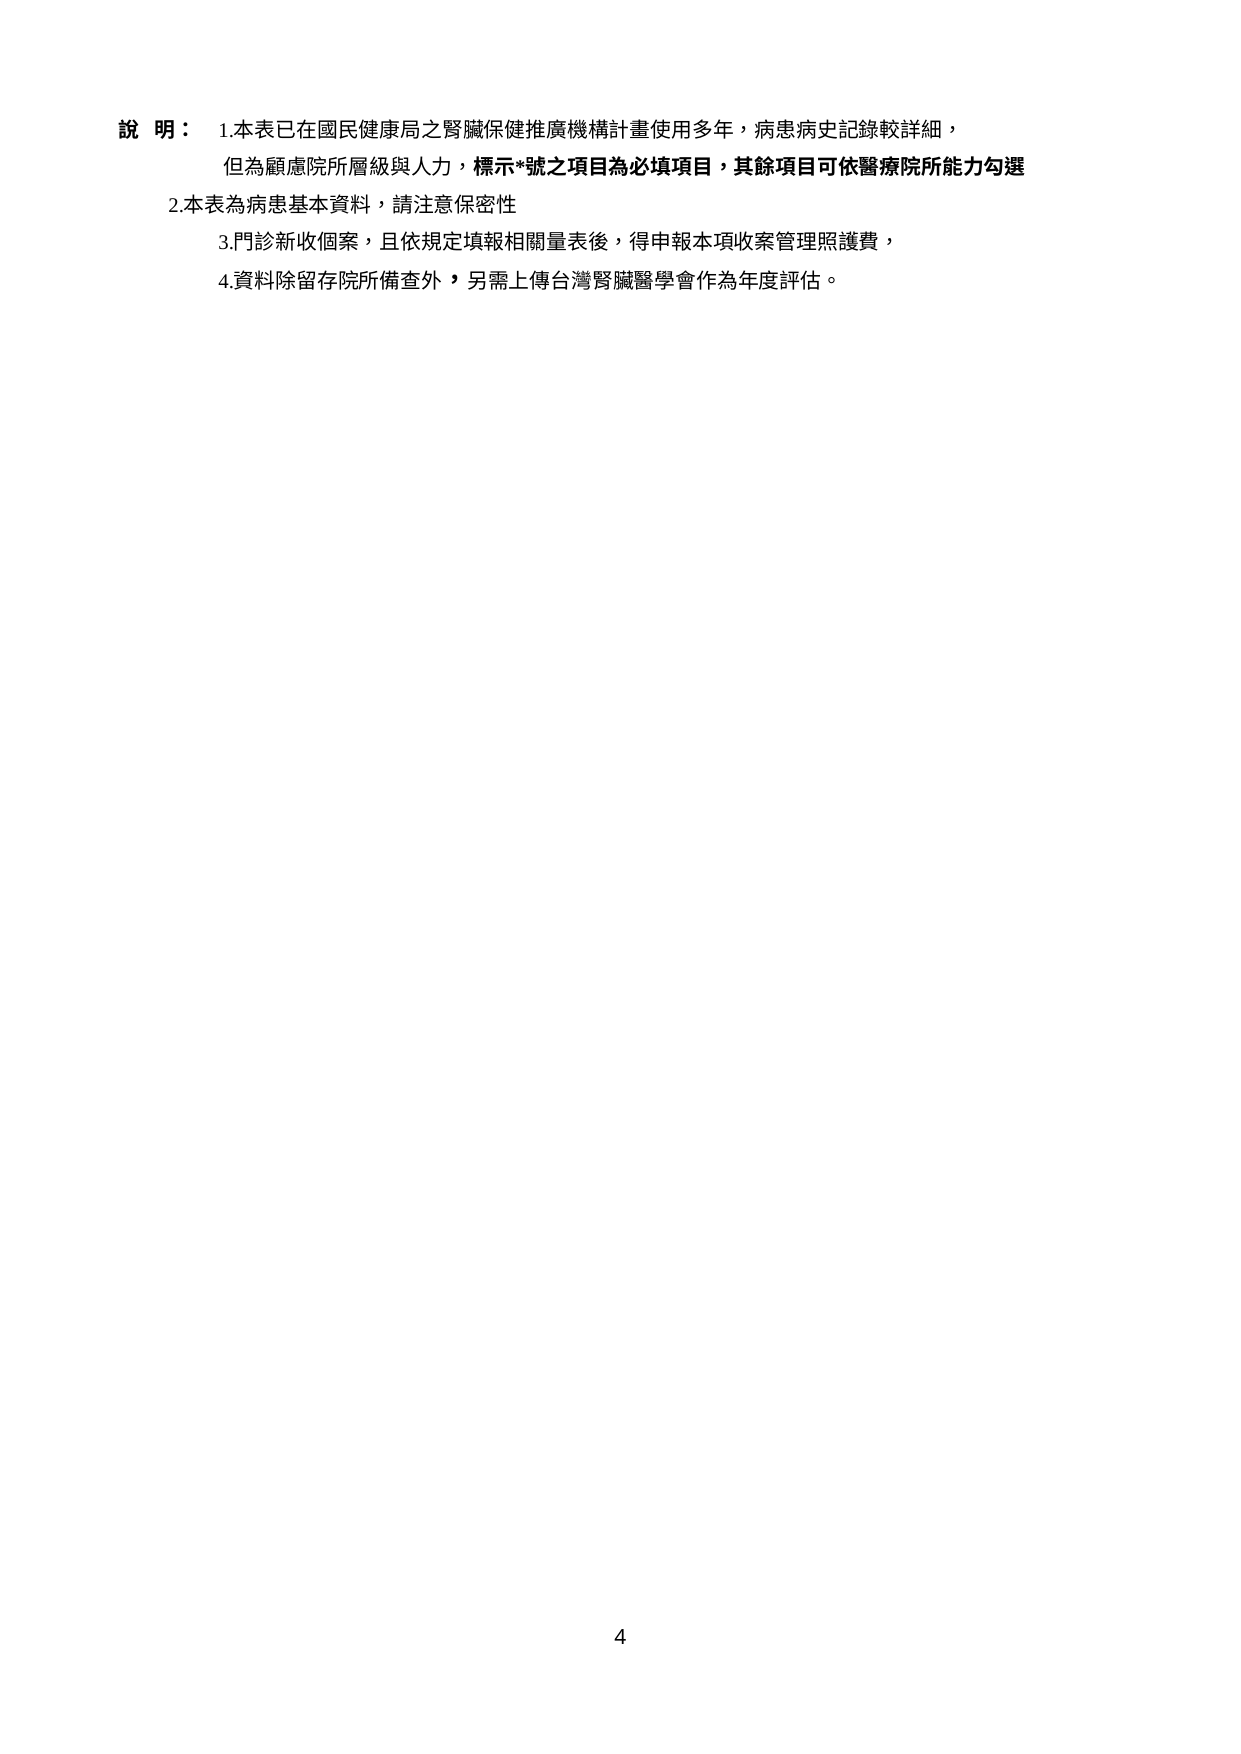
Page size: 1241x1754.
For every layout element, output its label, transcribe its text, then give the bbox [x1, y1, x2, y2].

text 但為顧慮院所層級與人力，標示*號之項目為必填項目，其餘項目可依醫療院所能力勾選 [118, 147, 1122, 184]
text 3.門診新收個案，且依規定填報相關量表後，得申報本項收案管理照護費， [218, 222, 1122, 259]
text 2.本表為病患基本資料，請注意保密性 [118, 184, 1122, 222]
text 4.資料除留存院所備查外，另需上傳台灣腎臟醫學會作為年度評估。 [218, 259, 1122, 297]
text 說 明： 1.本表已在國民健康局之腎臟保健推廣機構計畫使用多年，病患病史記錄較詳細， [118, 109, 1122, 147]
